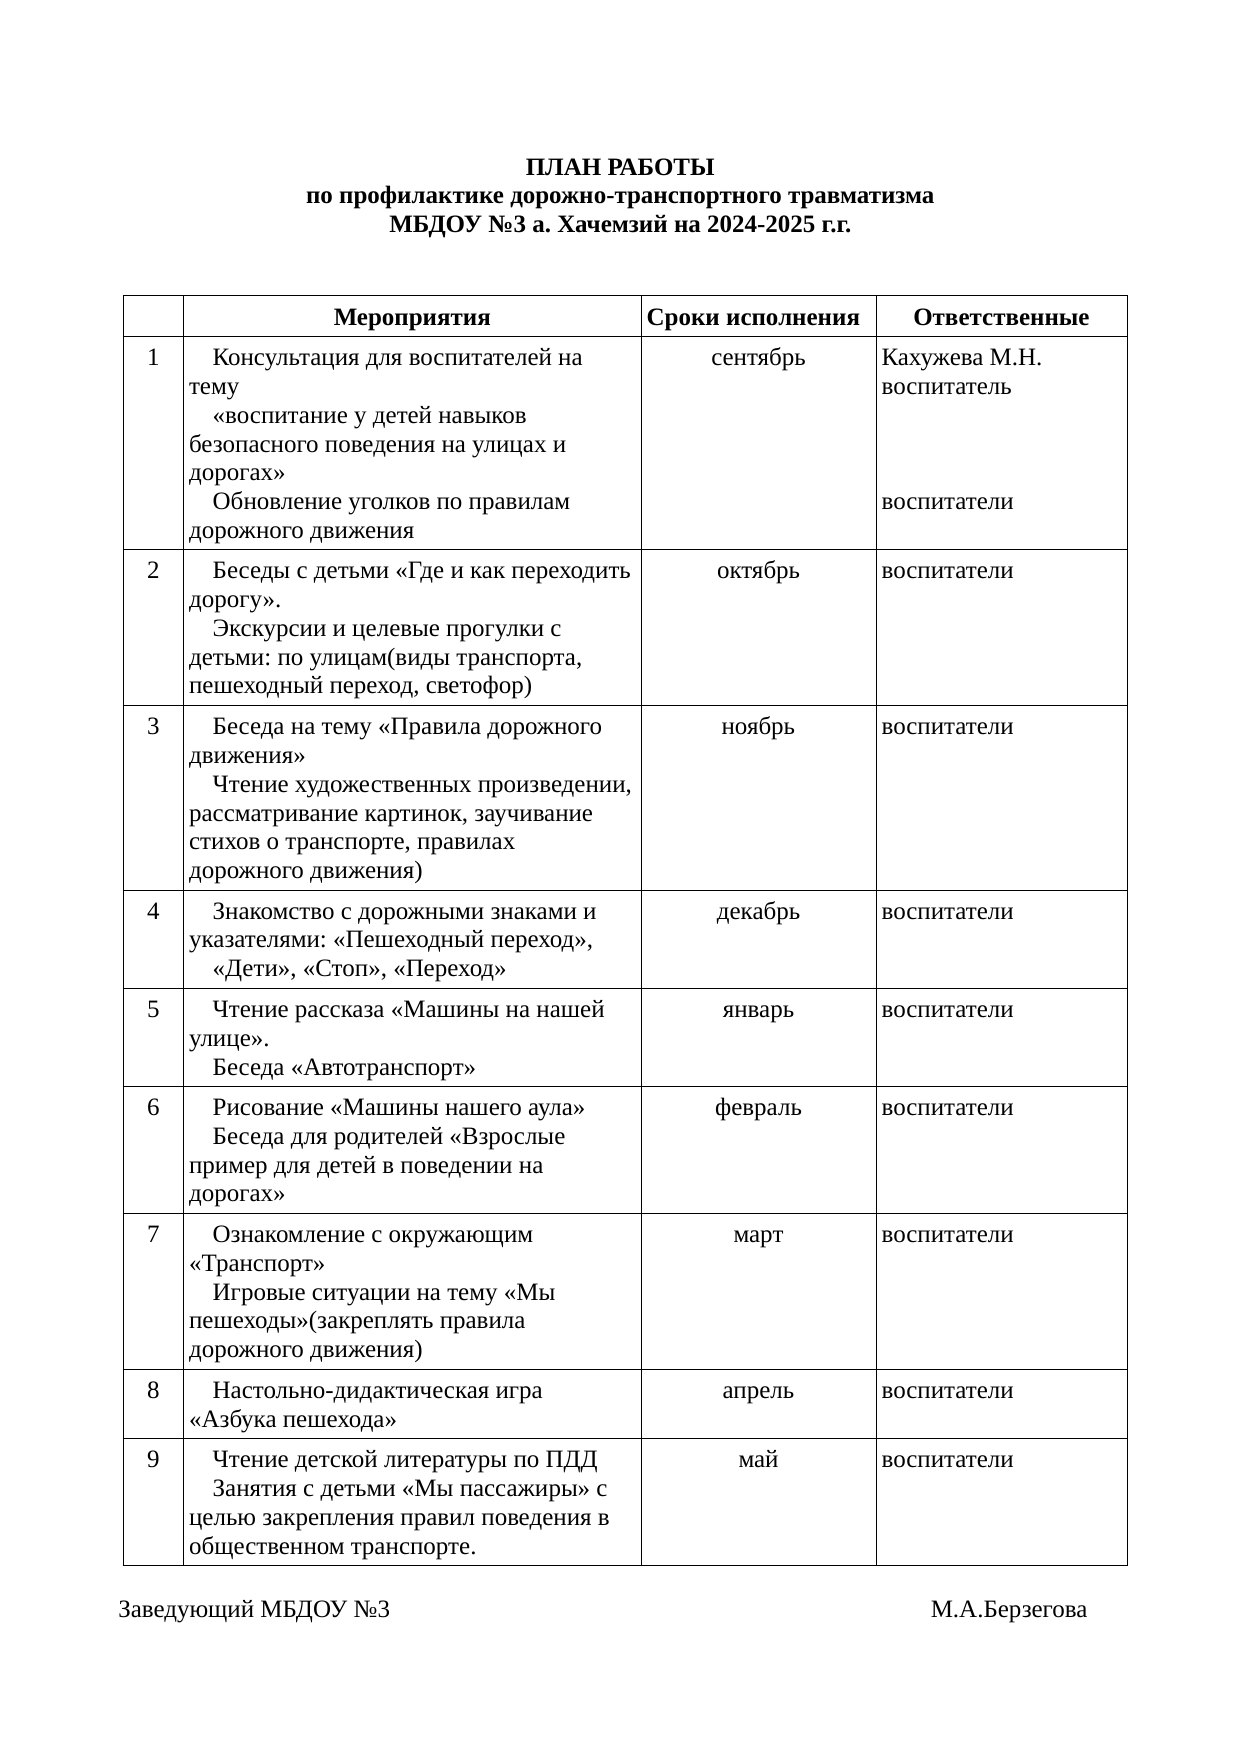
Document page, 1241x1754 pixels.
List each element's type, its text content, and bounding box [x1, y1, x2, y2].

text ПЛАН РАБОТЫ [118, 152, 1122, 180]
table_cell Консультация для воспитателей на тему «воспитание у детей навыков безопасного поведения на улицах и дорогах» Обновление уголков по правилам дорожного движения [184, 337, 641, 549]
table_cell сентябрь [642, 337, 876, 549]
table_cell 1 [124, 337, 183, 549]
table_cell Настольно-дидактическая игра «Азбука пешехода» [184, 1370, 641, 1438]
table_cell Чтение детской литературы по ПДД Занятия с детьми «Мы пассажиры» с целью закрепления правил поведения в общественном транспорте. [184, 1439, 641, 1565]
table_header Ответственные [877, 296, 1127, 336]
table_cell март [642, 1214, 876, 1369]
table_cell декабрь [642, 891, 876, 988]
table_cell Кахужева М.Н. воспитатель воспитатели [877, 337, 1127, 549]
table_cell 5 [124, 989, 183, 1086]
table_cell 4 [124, 891, 183, 988]
table_cell воспитатели [877, 1439, 1127, 1565]
table_cell октябрь [642, 550, 876, 705]
table_cell воспитатели [877, 1370, 1127, 1438]
table_header Сроки исполнения [642, 296, 876, 336]
table_cell воспитатели [877, 1214, 1127, 1369]
table_cell воспитатели [877, 989, 1127, 1086]
table_cell Ознакомление с окружающим «Транспорт» Игровые ситуации на тему «Мы пешеходы»(закреплять правила дорожного движения) [184, 1214, 641, 1369]
table_header [124, 296, 183, 336]
table_cell воспитатели [877, 1087, 1127, 1213]
table_cell январь [642, 989, 876, 1086]
table_cell Чтение рассказа «Машины на нашей улице». Беседа «Автотранспорт» [184, 989, 641, 1086]
table_cell 8 [124, 1370, 183, 1438]
table_cell 9 [124, 1439, 183, 1565]
table_cell воспитатели [877, 891, 1127, 988]
table_cell апрель [642, 1370, 876, 1438]
table_cell Беседа на тему «Правила дорожного движения» Чтение художественных произведении, рассматривание картинок, заучивание стихов о транспорте, правилах дорожного движения) [184, 706, 641, 889]
table_cell 2 [124, 550, 183, 705]
table_cell май [642, 1439, 876, 1565]
table_cell воспитатели [877, 706, 1127, 889]
table_cell воспитатели [877, 550, 1127, 705]
table_cell Беседы с детьми «Где и как переходить дорогу». Экскурсии и целевые прогулки с детьми: по улицам(виды транспорта, пешеходный переход, светофор) [184, 550, 641, 705]
table_cell Знакомство с дорожными знаками и указателями: «Пешеходный переход», «Дети», «Стоп», «Переход» [184, 891, 641, 988]
text МБДОУ №3 а. Хачемзий на 2024-2025 г.г. [118, 209, 1122, 238]
table_cell Рисование «Машины нашего аула» Беседа для родителей «Взрослые пример для детей в поведении на дорогах» [184, 1087, 641, 1213]
text по профилактике дорожно-транспортного травматизма [118, 180, 1122, 209]
table_header Мероприятия [184, 296, 641, 336]
table_cell ноябрь [642, 706, 876, 889]
text Заведующий МБДОУ №3 М.А.Берзегова [118, 1594, 1122, 1623]
table_cell 3 [124, 706, 183, 889]
table_cell 7 [124, 1214, 183, 1369]
table_cell 6 [124, 1087, 183, 1213]
table_cell февраль [642, 1087, 876, 1213]
